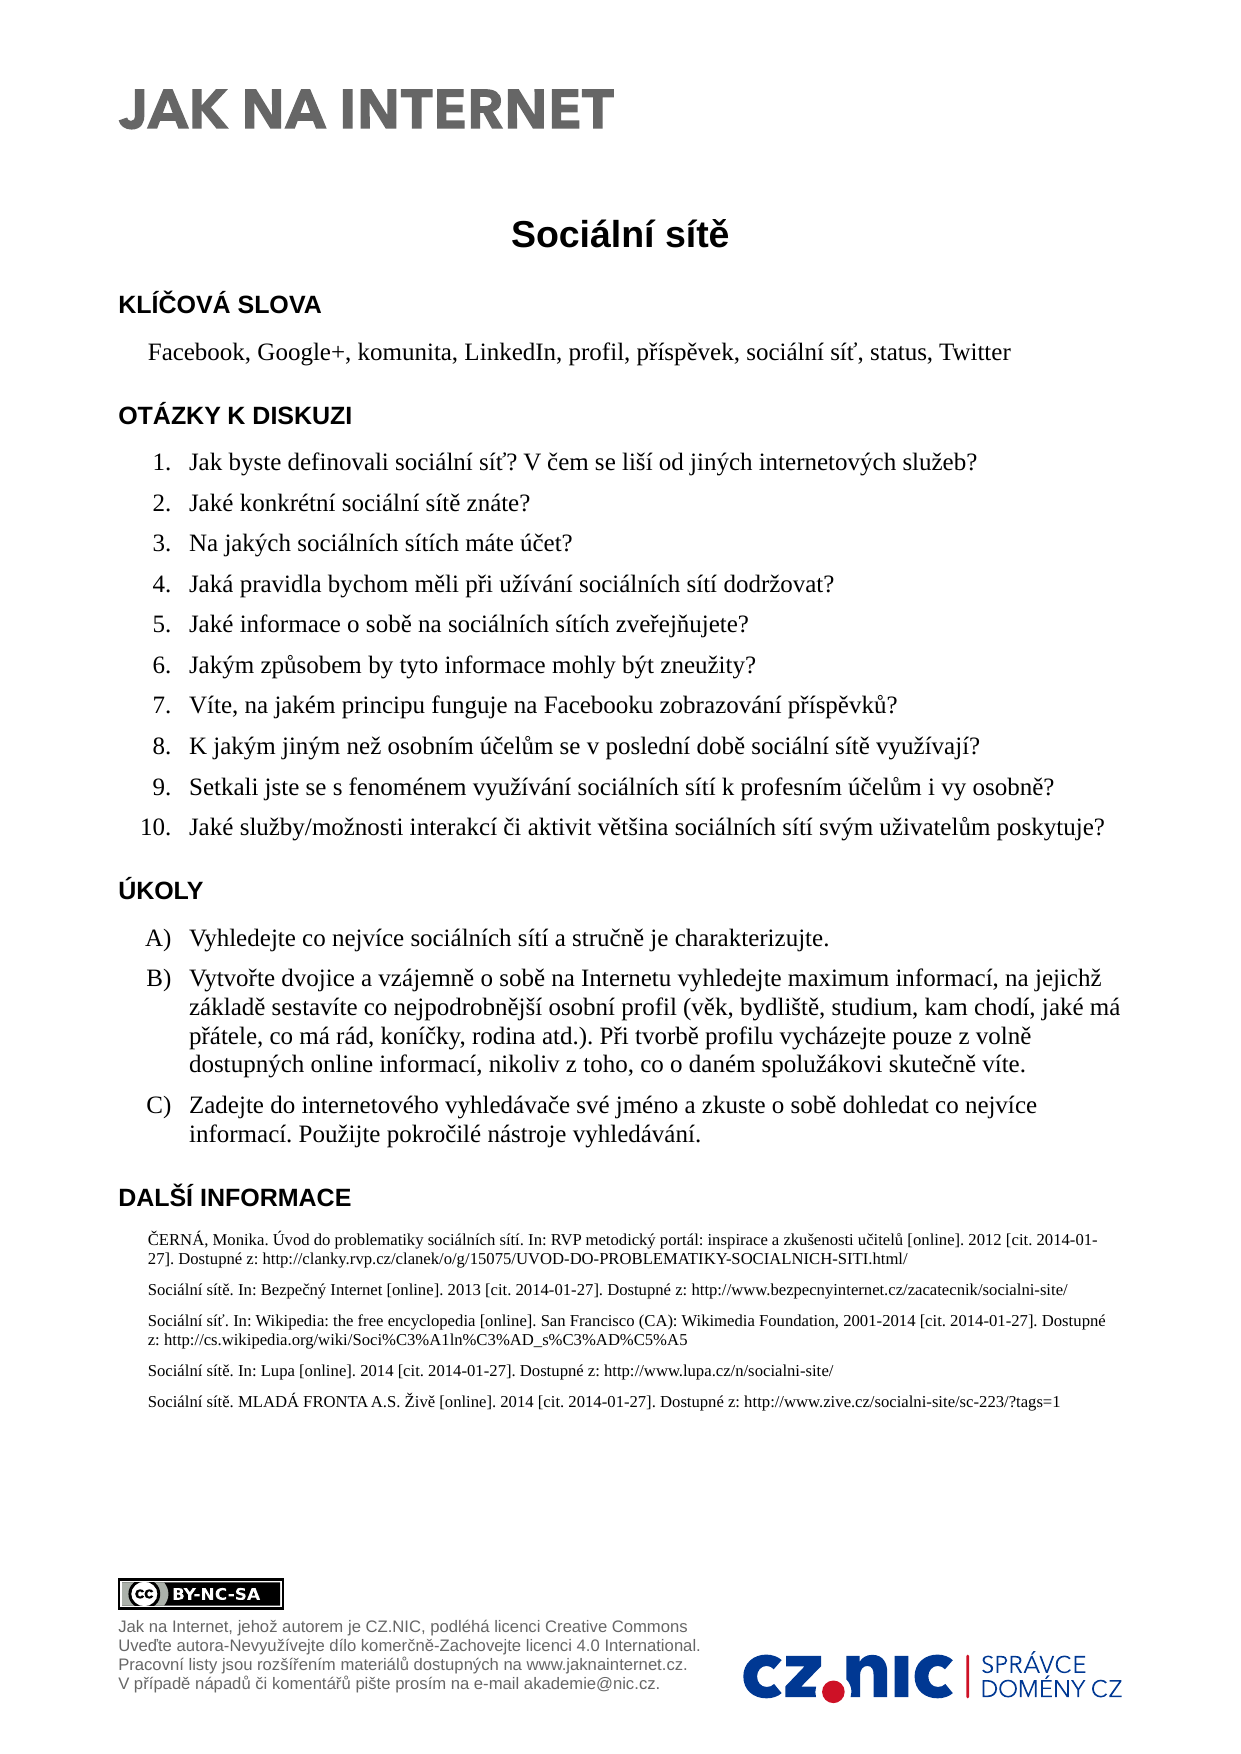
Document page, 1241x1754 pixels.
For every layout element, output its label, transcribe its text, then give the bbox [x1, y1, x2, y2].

list Víte, na jakém principu funguje na Facebooku zobrazování příspěvků? [171, 691, 1122, 719]
list Jakým způsobem by tyto informace mohly být zneužity? [171, 650, 1122, 679]
subtitle KLÍČOVÁ SLOVA [118, 290, 1122, 319]
text Facebook, Google+, komunita, LinkedIn, profil, příspěvek, sociální síť, status, Twitter [148, 337, 1122, 366]
subtitle ÚKOLY [118, 876, 1122, 905]
text Sociální sítě. In: Lupa [online]. 2014 [cit. 2014-01-27]. Dostupné z: http://www.lupa.cz/n/socialni-site/ [148, 1361, 1122, 1380]
subtitle OTÁZKY K DISKUZI [118, 401, 1122, 430]
list Jaké informace o sobě na sociálních sítích zveřejňujete? [171, 609, 1122, 638]
list Jak byste definovali sociální síť? V čem se liší od jiných internetových služeb? [171, 447, 1122, 476]
text Sociální síť. In: Wikipedia: the free encyclopedia [online]. San Francisco (CA): Wikimedia Foundation, 2001-2014 [cit. 2014-01-27]. Dostupné z: http://cs.wikipedia.org/wiki/Soci%C3%A1ln%C3%AD_s%C3%AD%C5%A5 [148, 1310, 1122, 1349]
list K jakým jiným než osobním účelům se v poslední době sociální sítě využívají? [171, 731, 1122, 760]
subtitle DALŠÍ INFORMACE [118, 1183, 1122, 1212]
list Jaká pravidla bychom měli při užívání sociálních sítí dodržovat? [171, 569, 1122, 598]
list Jaké služby/možnosti interakcí či aktivit většina sociálních sítí svým uživatelům poskytuje? [171, 812, 1122, 841]
list Zadejte do internetového vyhledávače své jméno a zkuste o sobě dohledat co nejvíce informací. Použijte pokročilé nástroje vyhledávání. [171, 1090, 1122, 1147]
text ČERNÁ, Monika. Úvod do problematiky sociálních sítí. In: RVP metodický portál: inspirace a zkušenosti učitelů [online]. 2012 [cit. 2014-01-27]. Dostupné z: http://clanky.rvp.cz/clanek/o/g/15075/UVOD-DO-PROBLEMATIKY-SOCIALNICH-SITI.html/ [148, 1229, 1122, 1268]
text Sociální sítě. In: Bezpečný Internet [online]. 2013 [cit. 2014-01-27]. Dostupné z: http://www.bezpecnyinternet.cz/zacatecnik/socialni-site/ [148, 1279, 1122, 1299]
list Setkali jste se s fenoménem využívání sociálních sítí k profesním účelům i vy osobně? [171, 772, 1122, 800]
list Vytvořte dvojice a vzájemně o sobě na Internetu vyhledejte maximum informací, na jejichž základě sestavíte co nejpodrobnější osobní profil (věk, bydliště, studium, kam chodí, jaké má přátele, co má rád, koníčky, rodina atd.). Při tvorbě profilu vycházejte pouze z volně dostupných online informací, nikoliv z toho, co o daném spolužákovi skutečně víte. [171, 963, 1122, 1078]
text Sociální sítě. MLADÁ FRONTA A.S. Živě [online]. 2014 [cit. 2014-01-27]. Dostupné z: http://www.zive.cz/socialni-site/sc-223/?tags=1 [148, 1391, 1122, 1411]
list Na jakých sociálních sítích máte účet? [171, 528, 1122, 557]
subtitle Sociální sítě [118, 212, 1122, 255]
list Vyhledejte co nejvíce sociálních sítí a stručně je charakterizujte. [171, 923, 1122, 951]
list Jaké konkrétní sociální sítě znáte? [171, 488, 1122, 517]
